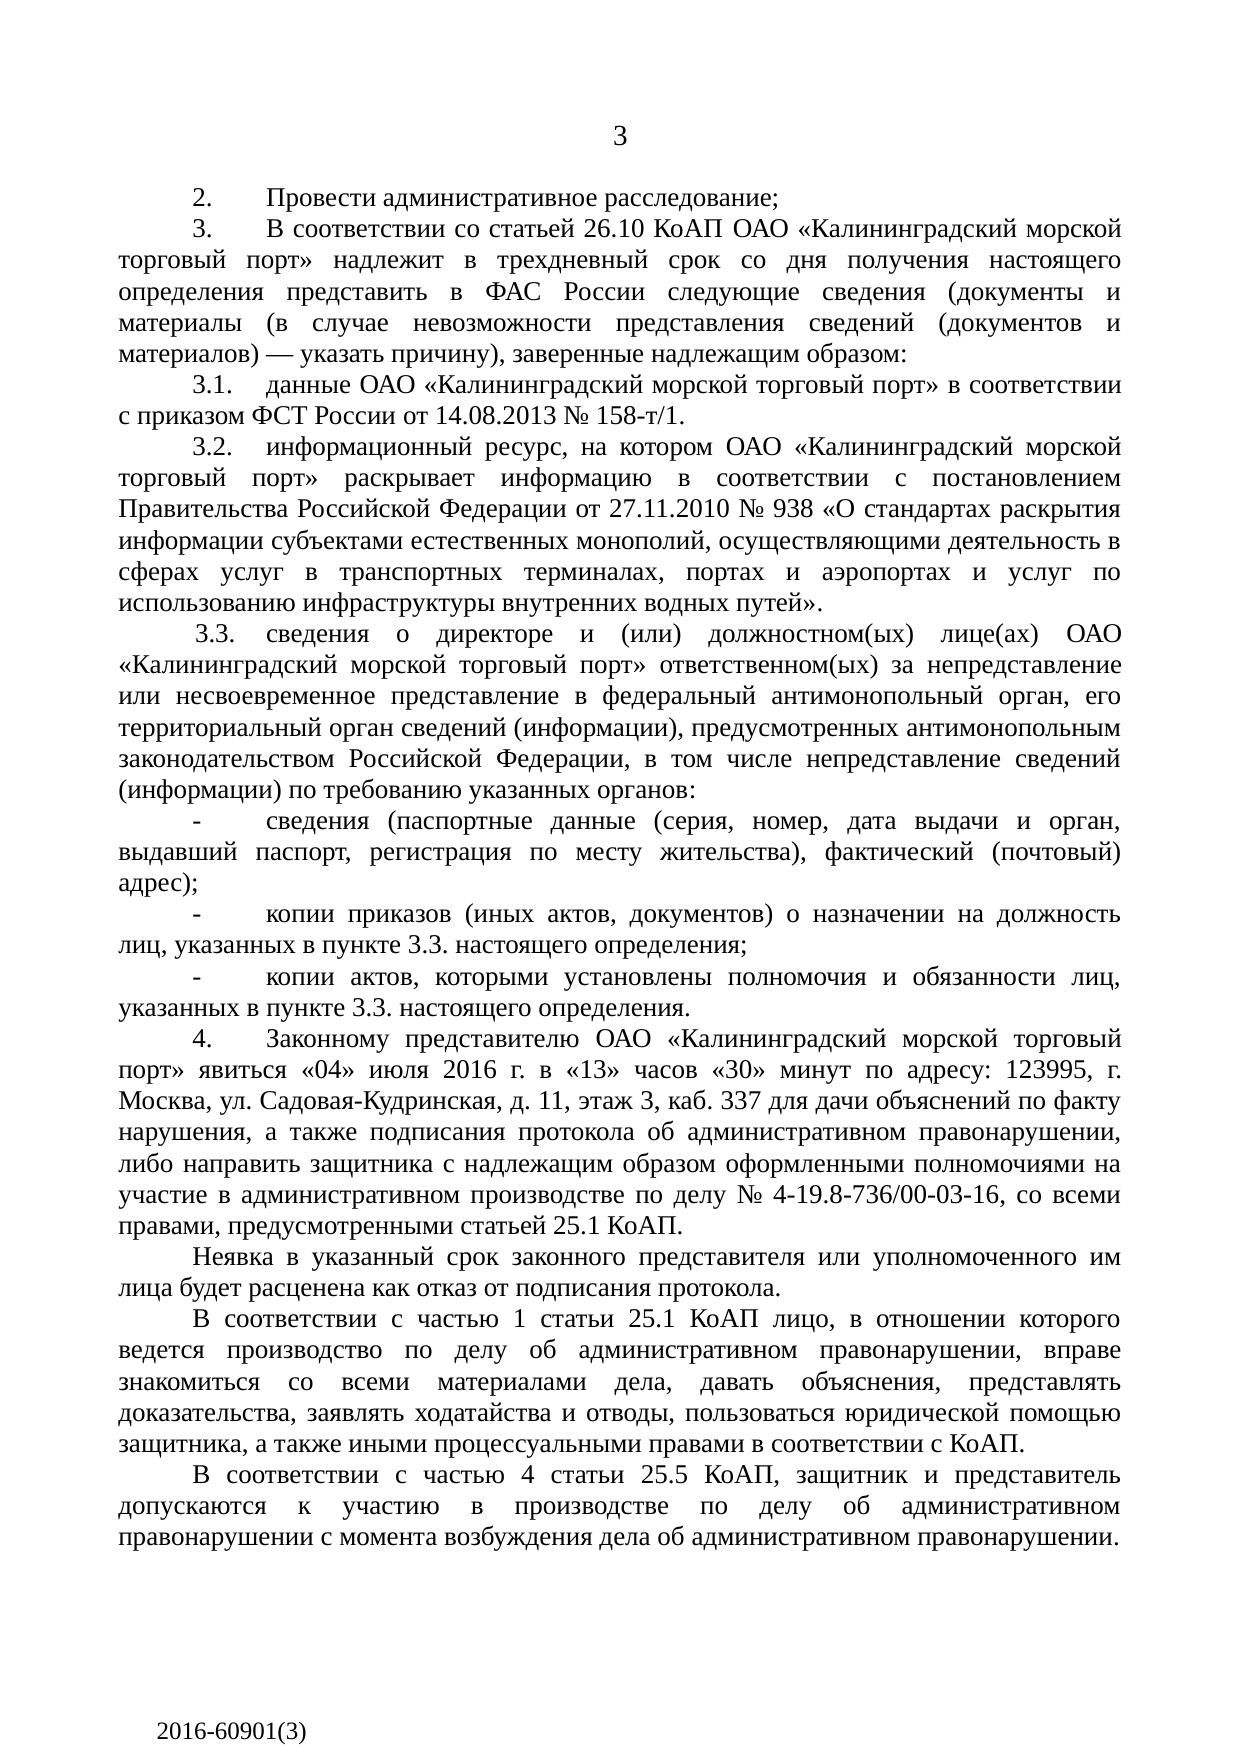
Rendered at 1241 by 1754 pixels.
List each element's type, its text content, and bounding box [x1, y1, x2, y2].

text 4. Законному представителю ОАО «Калининградский морской торговый порт» явиться «04» июля 2016 г. в «13» часов «30» минут по адресу: 123995, г. Москва, ул. Садовая-Кудринская, д. 11, этаж 3, каб. 337 для дачи объяснений по факту нарушения, а также подписания протокола об административном правонарушении, либо направить защитника с надлежащим образом оформленными полномочиями на участие в административном производстве по делу № 4-19.8-736/00-03-16, со всеми правами, предусмотренными статьей 25.1 КоАП. [118, 1022, 1122, 1240]
text В соответствии с частью 1 статьи 25.1 КоАП лицо, в отношении которого ведется производство по делу об административном правонарушении, вправе знакомиться со всеми материалами дела, давать объяснения, представлять доказательства, заявлять ходатайства и отводы, пользоваться юридической помощью защитника, а также иными процессуальными правами в соответствии с КоАП. [118, 1302, 1122, 1458]
text В соответствии с частью 4 статьи 25.5 КоАП, защитник и представитель допускаются к участию в производстве по делу об административном правонарушении с момента возбуждения дела об административном правонарушении. [118, 1458, 1122, 1552]
text - копии актов, которыми установлены полномочия и обязанности лиц, указанных в пункте 3.3. настоящего определения. [118, 960, 1122, 1022]
text 2. Провести административное расследование; [118, 181, 1122, 212]
text 3.2. информационный ресурс, на котором ОАО «Калининградский морской торговый порт» раскрывает информацию в соответствии с постановлением Правительства Российской Федерации от 27.11.2010 № 938 «О стандартах раскрытия информации субъектами естественных монополий, осуществляющими деятельность в сферах услуг в транспортных терминалах, портах и аэропортах и услуг по использованию инфраструктуры внутренних водных путей». [118, 430, 1122, 617]
text 3.3. сведения о директоре и (или) должностном(ых) лице(ах) ОАО «Калининградский морской торговый порт» ответственном(ых) за непредставление или несвоевременное представление в федеральный антимонопольный орган, его территориальный орган сведений (информации), предусмотренных антимонопольным законодательством Российской Федерации, в том числе непредставление сведений (информации) по требованию указанных органов: [118, 617, 1122, 804]
text - сведения (паспортные данные (серия, номер, дата выдачи и орган, выдавший паспорт, регистрация по месту жительства), фактический (почтовый) адрес); [118, 804, 1122, 897]
text 3.1. данные ОАО «Калининградский морской торговый порт» в соответствии с приказом ФСТ России от 14.08.2013 № 158-т/1. [118, 368, 1122, 430]
text 3. В соответствии со статьей 26.10 КоАП ОАО «Калининградский морской торговый порт» надлежит в трехдневный срок со дня получения настоящего определения представить в ФАС России следующие сведения (документы и материалы (в случае невозможности представления сведений (документов и материалов) — указать причину), заверенные надлежащим образом: [118, 212, 1122, 368]
text Неявка в указанный срок законного представителя или уполномоченного им лица будет расценена как отказ от подписания протокола. [118, 1240, 1122, 1302]
text - копии приказов (иных актов, документов) о назначении на должность лиц, указанных в пункте 3.3. настоящего определения; [118, 897, 1122, 960]
